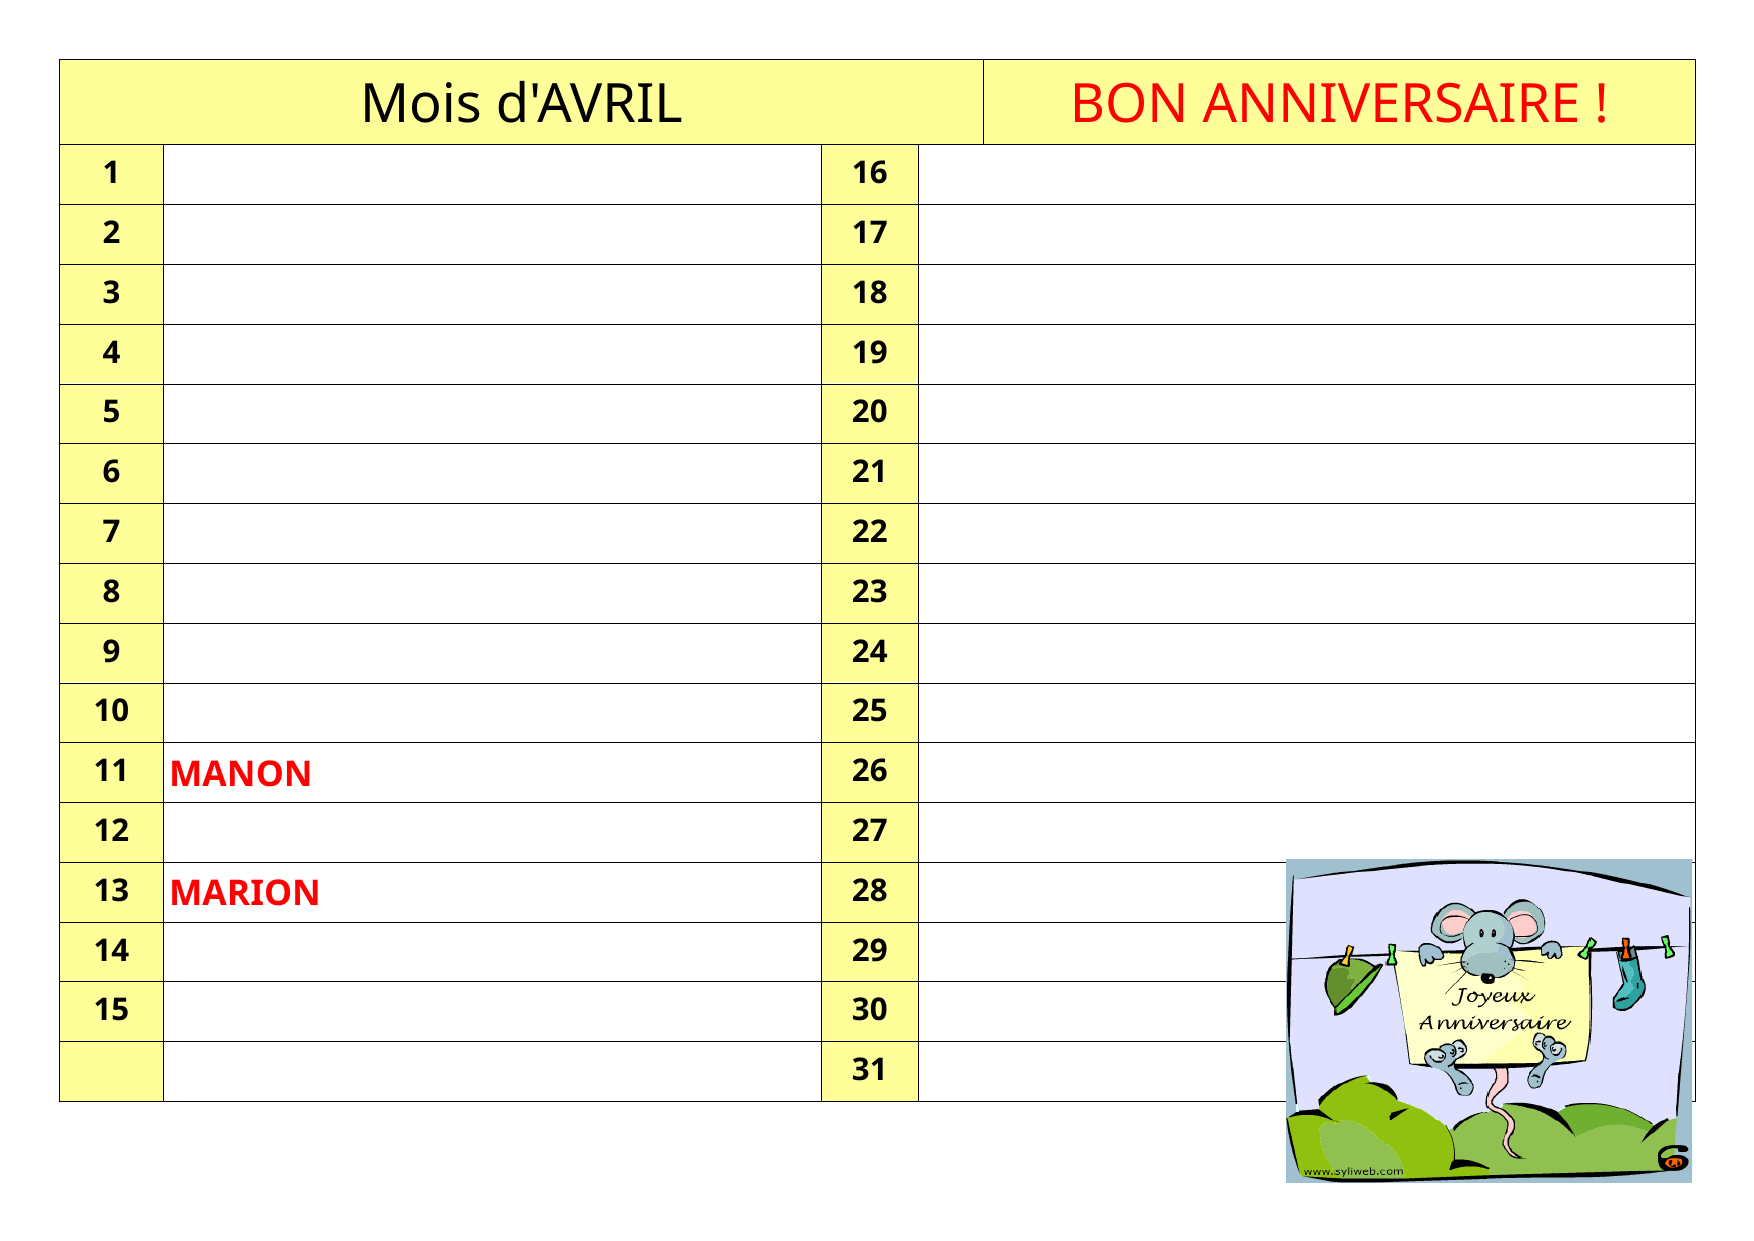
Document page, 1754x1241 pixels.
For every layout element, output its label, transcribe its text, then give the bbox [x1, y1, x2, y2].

table_cell [164, 923, 821, 981]
table_cell [164, 265, 821, 324]
table_cell 11 [60, 743, 163, 802]
table_cell 19 [822, 325, 918, 383]
table_cell [919, 982, 1286, 1041]
table_cell 23 [822, 564, 918, 623]
picture [1286, 859, 1693, 1183]
table_cell [919, 863, 1286, 922]
table_cell 8 [60, 564, 163, 623]
table_cell 1 [60, 145, 163, 204]
table_cell [919, 803, 1695, 859]
table_cell 28 [822, 863, 918, 922]
table_cell 21 [822, 444, 918, 503]
table_cell [164, 504, 821, 563]
table_cell [919, 743, 1695, 802]
table_cell 12 [60, 803, 163, 862]
table_cell 30 [822, 982, 918, 1041]
table_header Mois d'AVRIL [60, 60, 983, 144]
table_cell 25 [822, 684, 918, 742]
table_cell [164, 982, 821, 1041]
table_cell [164, 205, 821, 264]
table_cell [919, 325, 1695, 383]
table_cell 3 [60, 265, 163, 324]
table_cell [164, 624, 821, 682]
table_cell [919, 205, 1695, 264]
table_cell [60, 1042, 163, 1101]
table_cell 22 [822, 504, 918, 563]
table_cell 18 [822, 265, 918, 324]
table_cell [919, 624, 1695, 682]
table_cell 7 [60, 504, 163, 563]
table_cell 20 [822, 385, 918, 443]
table_cell [919, 504, 1695, 563]
table_header BON ANNIVERSAIRE ! [984, 60, 1695, 144]
table_cell 14 [60, 923, 163, 981]
table_cell [919, 564, 1695, 623]
table_cell [164, 803, 821, 862]
table_cell [919, 1042, 1286, 1101]
table_cell [164, 684, 821, 742]
table_cell 6 [60, 444, 163, 503]
table_cell 24 [822, 624, 918, 682]
table_cell [919, 444, 1695, 503]
table_cell 27 [822, 803, 918, 862]
table_cell 29 [822, 923, 918, 981]
table_cell 17 [822, 205, 918, 264]
table_cell [164, 385, 821, 443]
table_cell [919, 265, 1695, 324]
table_cell 2 [60, 205, 163, 264]
table_cell [164, 325, 821, 383]
table_cell [164, 145, 821, 204]
table_cell [919, 684, 1695, 742]
table_cell 10 [60, 684, 163, 742]
table_cell 9 [60, 624, 163, 682]
table_cell [919, 923, 1286, 981]
table_cell 13 [60, 863, 163, 922]
table_cell 4 [60, 325, 163, 383]
table_cell [919, 385, 1695, 443]
table_cell MANON [164, 743, 821, 802]
table_cell [919, 145, 1695, 204]
table_cell [164, 444, 821, 503]
table_cell [164, 1042, 821, 1101]
table_cell 26 [822, 743, 918, 802]
table_cell 5 [60, 385, 163, 443]
table_cell 15 [60, 982, 163, 1041]
table_cell 16 [822, 145, 918, 204]
table_cell MARION [164, 863, 821, 922]
table_cell 31 [822, 1042, 918, 1101]
table_cell [164, 564, 821, 623]
